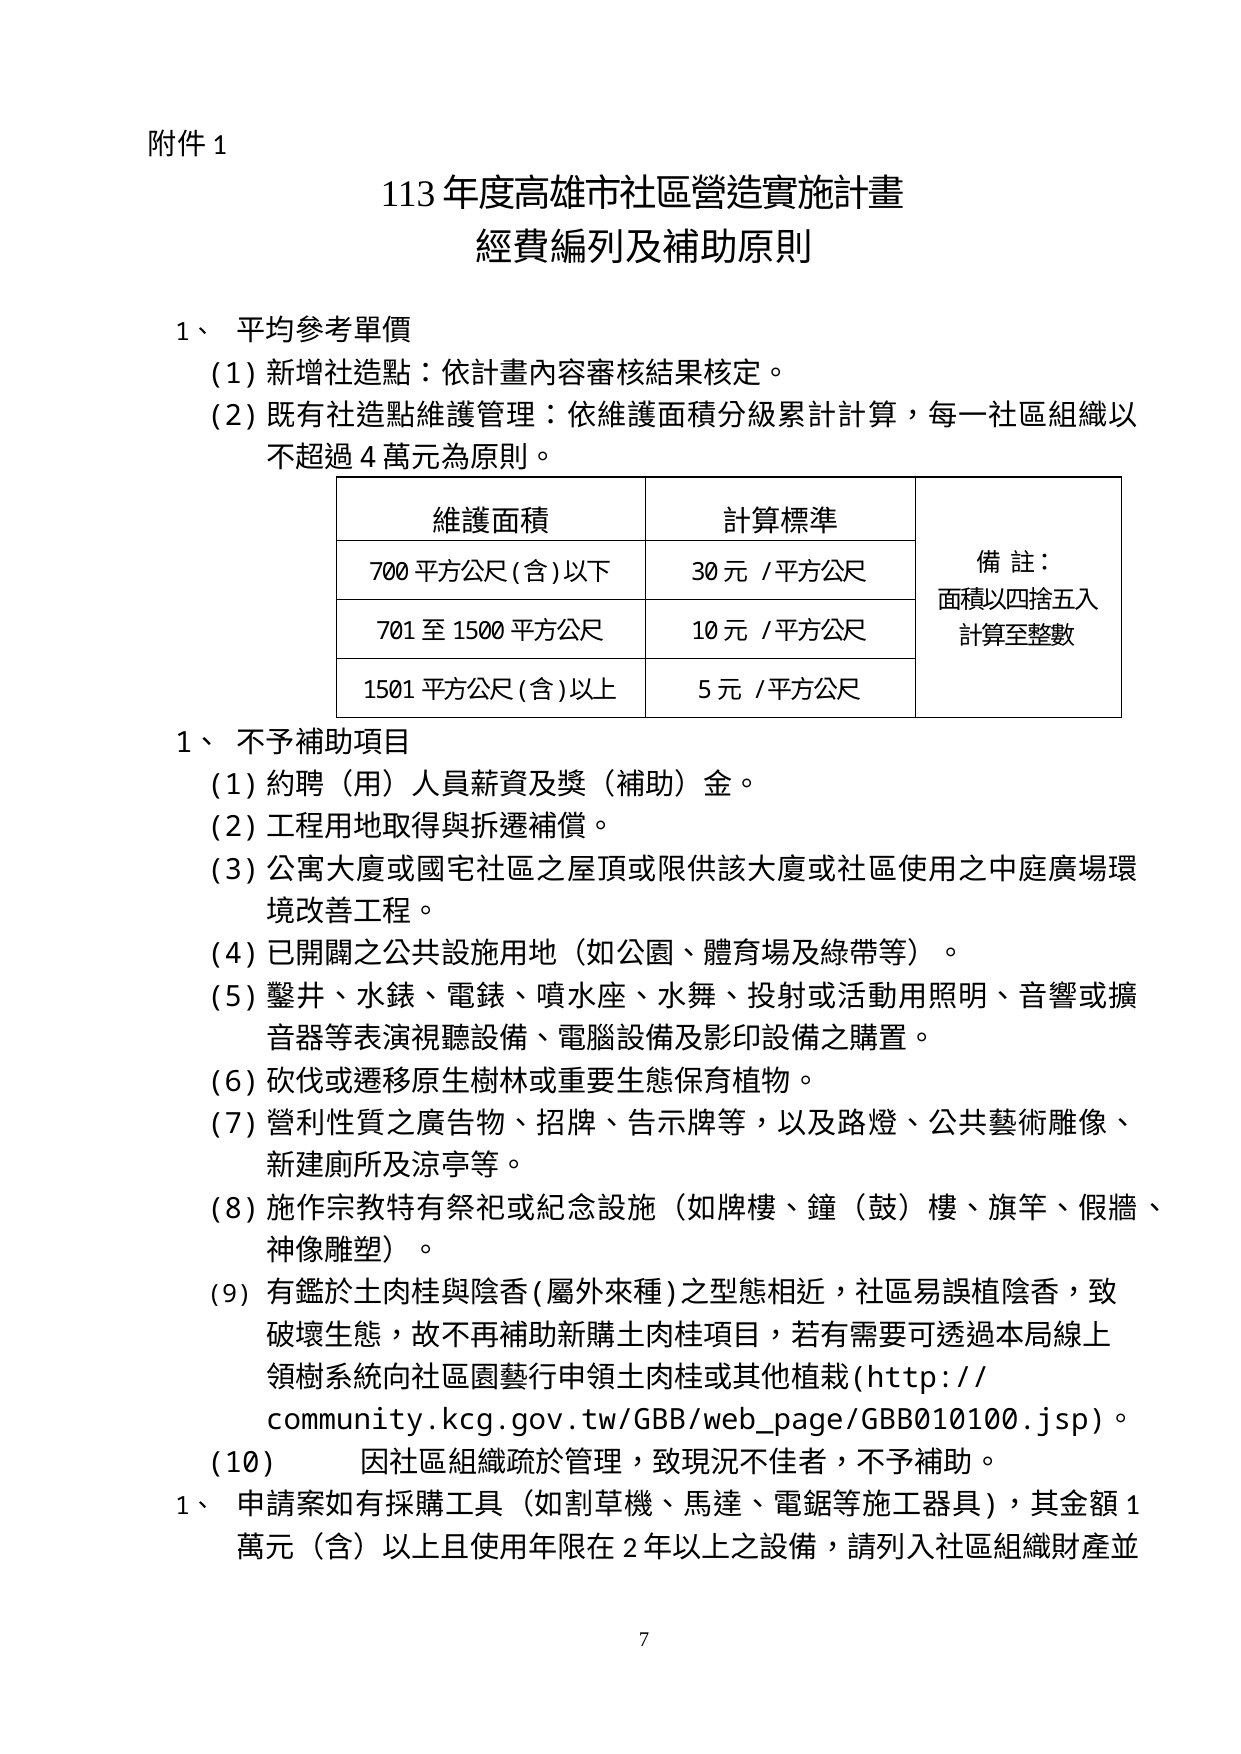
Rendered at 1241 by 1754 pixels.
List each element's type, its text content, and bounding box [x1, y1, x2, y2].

table_header 備 註： 面積以四捨五入計算至整數 [916, 478, 1121, 717]
list 公寓大廈或國宅社區之屋頂或限供該大廈或社區使用之中庭廣場環境改善工程。 [207, 845, 1140, 930]
text 經費編列及補助原則 [148, 217, 1140, 271]
table_cell 10元 /平方公尺 [646, 600, 915, 658]
list 有鑑於土肉桂與陰香(屬外來種)之型態相近，社區易誤植陰香，致破壞生態，故不再補助新購土肉桂項目，若有需要可透過本局線上領樹系統向社區園藝行申領土肉桂或其他植栽(http://community.kcg.gov.tw/GBB/web_page/GBB010100.jsp)。 [207, 1269, 1140, 1438]
table_cell 700平方公尺(含)以下 [337, 541, 645, 599]
table_header 計算標準 [646, 478, 915, 540]
list 已開闢之公共設施用地（如公園、體育場及綠帶等）。 [207, 930, 1140, 972]
list 約聘（用）人員薪資及獎（補助）金。 [207, 761, 1140, 803]
list 營利性質之廣告物、招牌、告示牌等，以及路燈、公共藝術雕像、新建廁所及涼亭等。 [207, 1099, 1140, 1184]
text 附件1 [148, 100, 1140, 163]
list 既有社造點維護管理：依維護面積分級累計計算，每一社區組織以不超過4萬元為原則。 [207, 392, 1140, 476]
list 因社區組織疏於管理，致現況不佳者，不予補助。 [207, 1438, 1140, 1481]
list 鑿井、水錶、電錶、噴水座、水舞、投射或活動用照明、音響或擴音器等表演視聽設備、電腦設備及影印設備之購置。 [207, 972, 1140, 1057]
list 施作宗教特有祭祀或紀念設施（如牌樓、鐘（鼓）樓、旗竿、假牆、神像雕塑）。 [207, 1184, 1140, 1269]
list 工程用地取得與拆遷補償。 [207, 803, 1140, 845]
table_cell 30元 /平方公尺 [646, 541, 915, 599]
table_header 維護面積 [337, 478, 645, 540]
list 平均參考單價 [175, 307, 1140, 349]
table_cell 701至1500平方公尺 [337, 600, 645, 658]
list 申請案如有採購工具（如割草機、馬達、電鋸等施工器具)，其金額1萬元（含）以上且使用年限在2年以上之設備，請列入社區組織財產並 [175, 1481, 1140, 1565]
table_cell 5元 /平方公尺 [646, 659, 915, 717]
list 不予補助項目 [175, 718, 1140, 761]
text 113年度高雄市社區營造實施計畫 [148, 163, 1140, 217]
list 新增社造點：依計畫內容審核結果核定。 [207, 349, 1140, 392]
table_cell 1501平方公尺(含)以上 [337, 659, 645, 717]
list 砍伐或遷移原生樹林或重要生態保育植物。 [207, 1057, 1140, 1099]
